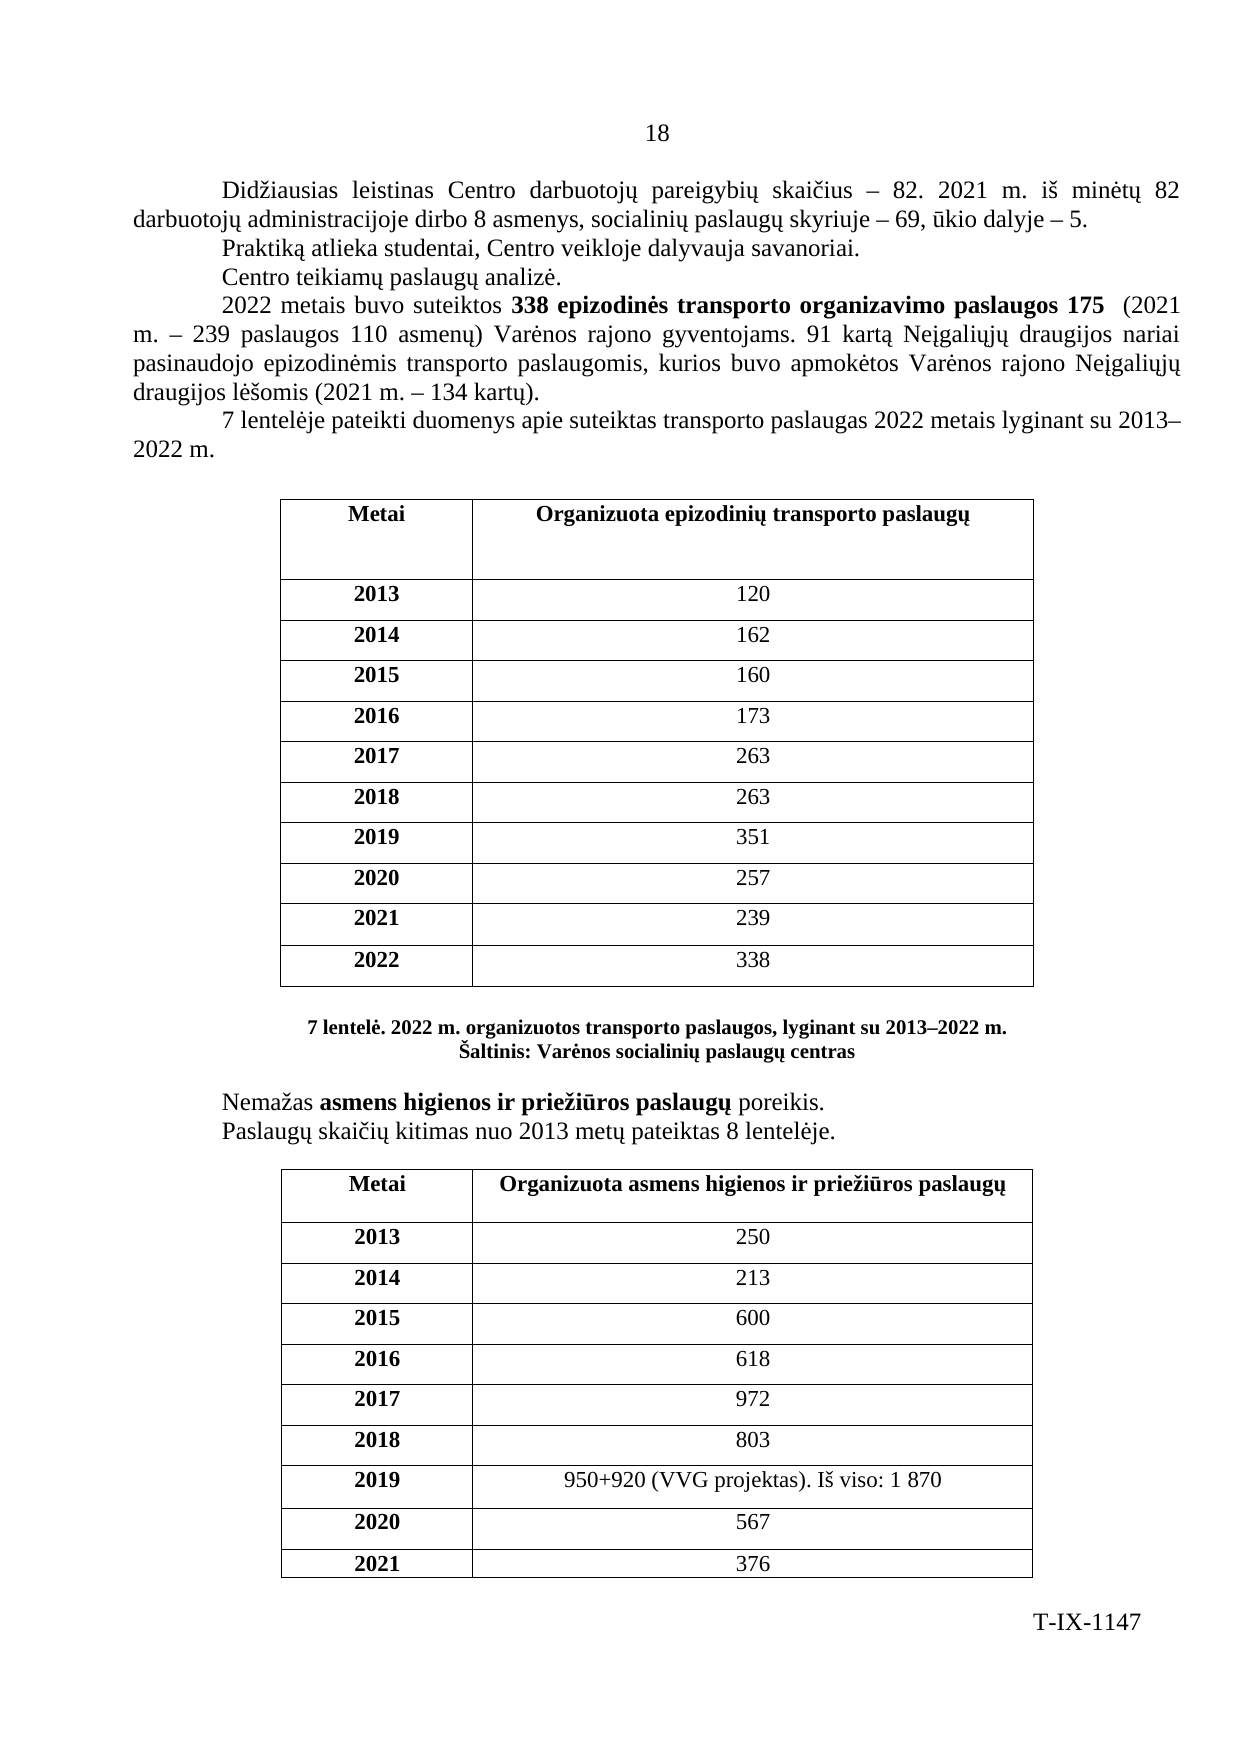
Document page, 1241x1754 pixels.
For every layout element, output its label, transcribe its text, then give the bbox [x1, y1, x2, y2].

text 2022 metais buvo suteiktos 338 epizodinės transporto organizavimo paslaugos 175 (2021 m. – 239 paslaugos 110 asmenų) Varėnos rajono gyventojams. 91 kartą Neįgaliųjų draugijos nariai pasinaudojo epizodinėmis transporto paslaugomis, kurios buvo apmokėtos Varėnos rajono Neįgaliųjų draugijos lėšomis (2021 m. – 134 kartų). [133, 291, 1181, 406]
table_cell 2015 [282, 1304, 472, 1344]
table_cell 2016 [281, 702, 472, 741]
table_cell 2019 [281, 823, 472, 863]
table_header Organizuota epizodinių transporto paslaugų [473, 500, 1033, 579]
table_cell 2018 [282, 1426, 472, 1465]
table_cell 2021 [281, 904, 472, 945]
table_cell 120 [473, 580, 1033, 620]
text Didžiausias leistinas Centro darbuotojų pareigybių skaičius – 82. 2021 m. iš minėtų 82 darbuotojų administracijoje dirbo 8 asmenys, socialinių paslaugų skyriuje – 69, ūkio dalyje – 5. [133, 176, 1181, 233]
table_cell 972 [473, 1385, 1032, 1425]
table_cell 351 [473, 823, 1033, 863]
table_cell 338 [473, 946, 1033, 986]
table_cell 2019 [282, 1466, 472, 1507]
table_cell 263 [473, 783, 1033, 822]
table_cell 162 [473, 621, 1033, 660]
table_cell 950+920 (VVG projektas). Iš viso: 1 870 [473, 1466, 1032, 1507]
table_cell 2020 [282, 1509, 472, 1549]
table_cell 160 [473, 661, 1033, 701]
table_cell 2016 [282, 1345, 472, 1384]
table_cell 263 [473, 742, 1033, 782]
table_cell 618 [473, 1345, 1032, 1384]
table_cell 2022 [281, 946, 472, 986]
text 7 lentelėje pateikti duomenys apie suteiktas transporto paslaugas 2022 metais lyginant su 2013–2022 m. [133, 406, 1181, 463]
table_cell 250 [473, 1223, 1032, 1263]
text Centro teikiamų paslaugų analizė. [133, 262, 1181, 291]
table_cell 239 [473, 904, 1033, 945]
table_cell 2014 [282, 1264, 472, 1303]
table_header Organizuota asmens higienos ir priežiūros paslaugų [473, 1170, 1032, 1222]
table_cell 257 [473, 864, 1033, 903]
table_cell 2015 [281, 661, 472, 701]
table_cell 2021 [282, 1550, 472, 1577]
table_cell 2020 [281, 864, 472, 903]
table_header Metai [282, 1170, 472, 1222]
text Šaltinis: Varėnos socialinių paslaugų centras [133, 1039, 1181, 1063]
table_cell 173 [473, 702, 1033, 741]
table_cell 600 [473, 1304, 1032, 1344]
table_cell 2017 [282, 1385, 472, 1425]
table_cell 803 [473, 1426, 1032, 1465]
table_cell 2017 [281, 742, 472, 782]
table_cell 2013 [282, 1223, 472, 1263]
text Paslaugų skaičių kitimas nuo 2013 metų pateiktas 8 lentelėje. [133, 1116, 1181, 1145]
table_cell 567 [473, 1509, 1032, 1549]
table_cell 213 [473, 1264, 1032, 1303]
table_cell 2013 [281, 580, 472, 620]
table_header Metai [281, 500, 472, 579]
text 7 lentelė. 2022 m. organizuotos transporto paslaugos, lyginant su 2013–2022 m. [133, 1015, 1181, 1039]
text Nemažas asmens higienos ir priežiūros paslaugų poreikis. [133, 1087, 1181, 1116]
table_cell 376 [473, 1550, 1032, 1577]
text Praktiką atlieka studentai, Centro veikloje dalyvauja savanoriai. [133, 233, 1181, 262]
table_cell 2018 [281, 783, 472, 822]
table_cell 2014 [281, 621, 472, 660]
